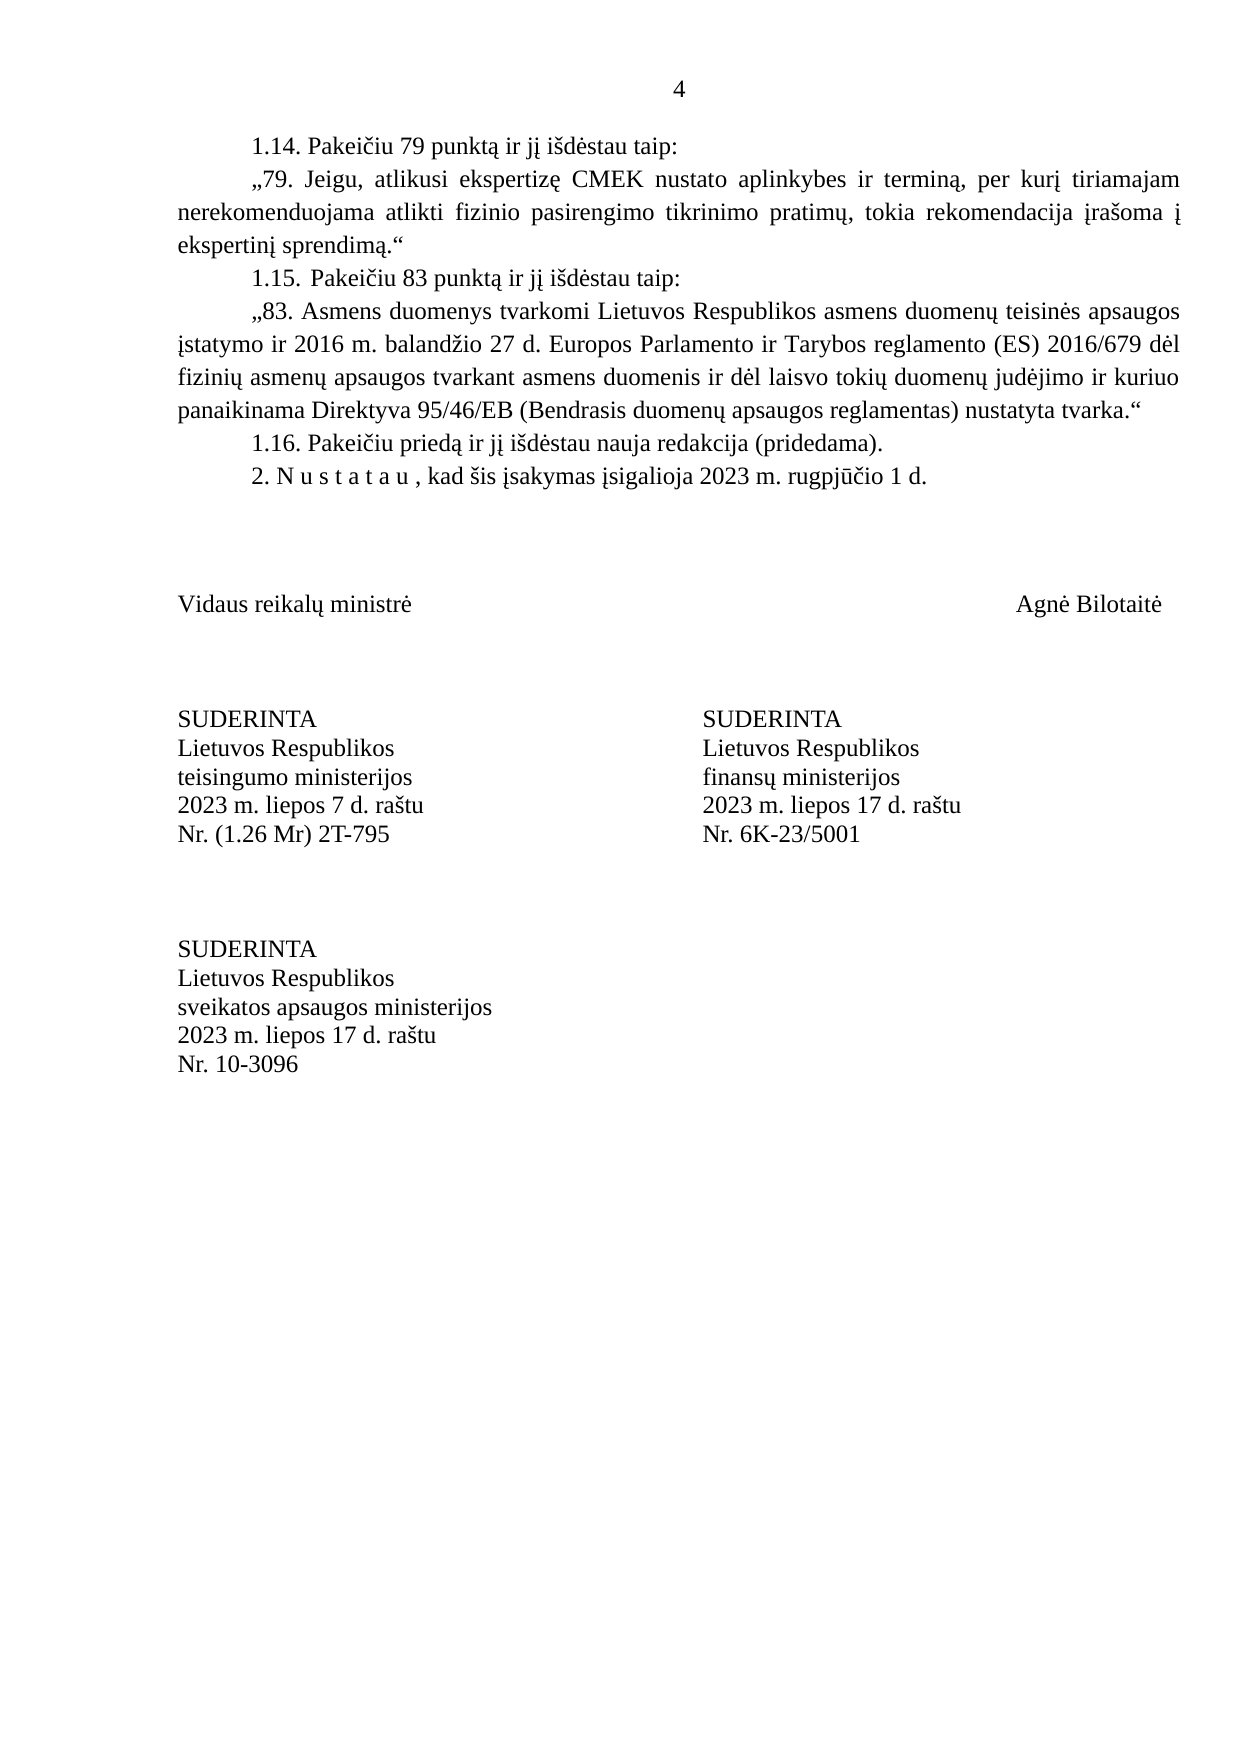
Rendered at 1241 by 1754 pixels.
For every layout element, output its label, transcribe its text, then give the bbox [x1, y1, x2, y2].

text Lietuvos Respublikos Lietuvos Respublikos [177, 733, 1181, 762]
text SUDERINTA [177, 934, 1181, 963]
text Nr. (1.26 Mr) 2T-795 Nr. 6K-23/5001 [177, 819, 1181, 848]
text 1.16. Pakeičiu priedą ir jį išdėstau nauja redakcija (pridedama). [177, 428, 1181, 457]
text 2023 m. liepos 17 d. raštu [177, 1021, 1181, 1049]
text Nr. 10-3096 [177, 1049, 1181, 1078]
text SUDERINTA SUDERINTA [177, 704, 1181, 733]
text teisingumo ministerijos finansų ministerijos [177, 762, 1181, 791]
text 1.14. Pakeičiu 79 punktą ir jį išdėstau taip: [177, 131, 1181, 160]
text 2023 m. liepos 7 d. raštu 2023 m. liepos 17 d. raštu [177, 791, 1181, 819]
text sveikatos apsaugos ministerijos [177, 992, 1181, 1021]
text 1.15. Pakeičiu 83 punktą ir jį išdėstau taip: [177, 263, 1181, 292]
text „79. Jeigu, atlikusi ekspertizę CMEK nustato aplinkybes ir terminą, per kurį tiriamajam nerekomenduojama atlikti fizinio pasirengimo tikrinimo pratimų, tokia rekomendacija įrašoma į ekspertinį sprendimą.“ [177, 164, 1181, 259]
text Lietuvos Respublikos [177, 963, 1181, 992]
text 2. Nustatau, kad šis įsakymas įsigalioja 2023 m. rugpjūčio 1 d. [177, 461, 1181, 490]
text „83. Asmens duomenys tvarkomi Lietuvos Respublikos asmens duomenų teisinės apsaugos įstatymo ir 2016 m. balandžio 27 d. Europos Parlamento ir Tarybos reglamento (ES) 2016/679 dėl fizinių asmenų apsaugos tvarkant asmens duomenis ir dėl laisvo tokių duomenų judėjimo ir kuriuo panaikinama Direktyva 95/46/EB (Bendrasis duomenų apsaugos reglamentas) nustatyta tvarka.“ [177, 296, 1181, 424]
text Vidaus reikalų ministrė Agnė Bilotaitė [177, 589, 1181, 618]
